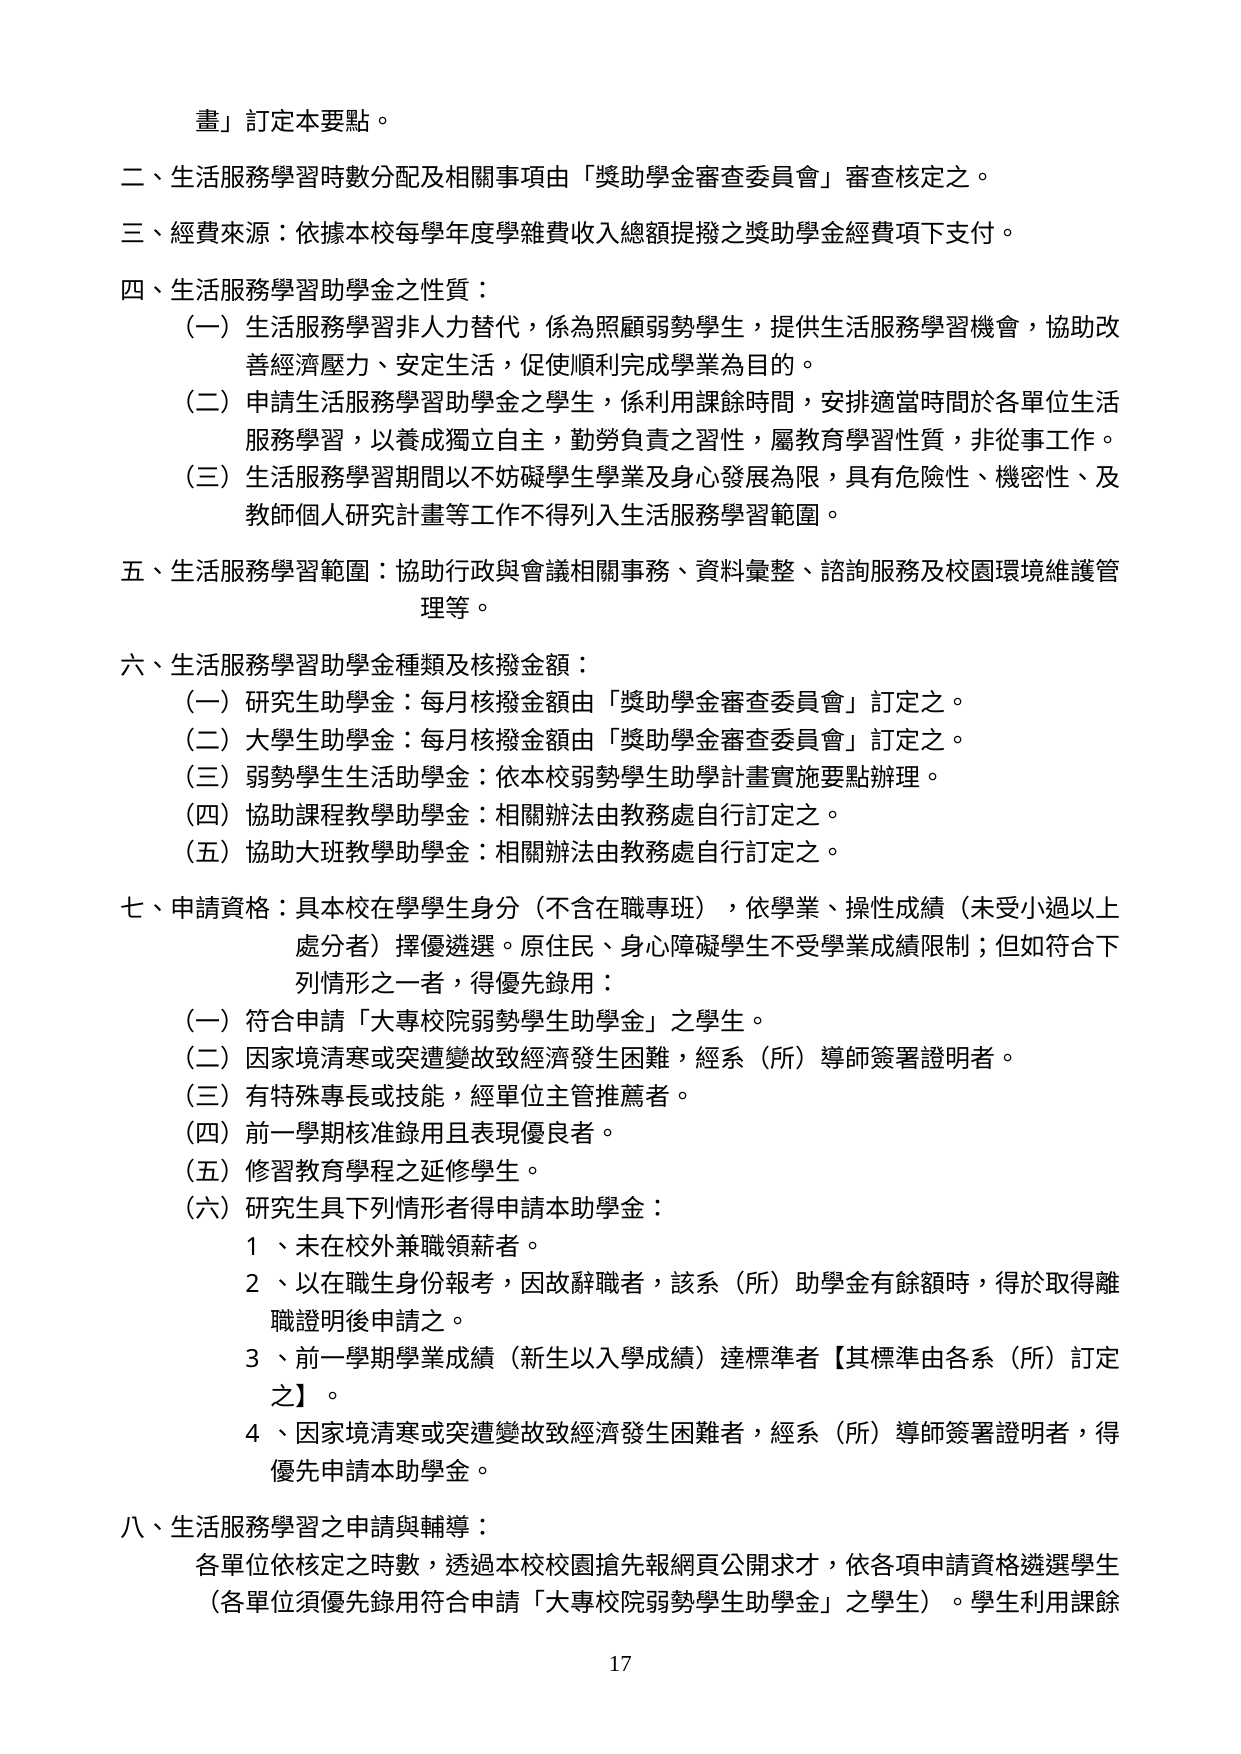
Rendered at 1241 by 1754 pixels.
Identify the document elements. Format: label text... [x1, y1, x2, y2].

text （二）申請生活服務學習助學金之學生，係利用課餘時間，安排適當時間於各單位生活服務學習，以養成獨立自主，勤勞負責之習性，屬教育學習性質，非從事工作。 [158, 382, 1120, 457]
text （四）前一學期核准錄用且表現優良者。 [158, 1113, 1120, 1151]
text 2、以在職生身份報考，因故辭職者，該系（所）助學金有餘額時，得於取得離職證明後申請之。 [233, 1263, 1120, 1338]
text 1、未在校外兼職領薪者。 [233, 1226, 1120, 1263]
text 二、生活服務學習時數分配及相關事項由「獎助學金審查委員會」審查核定之。 [120, 157, 1120, 194]
text （一）研究生助學金：每月核撥金額由「獎助學金審查委員會」訂定之。 [158, 682, 1120, 719]
text 畫」訂定本要點。 [120, 101, 1120, 138]
text 3、前一學期學業成績（新生以入學成績）達標準者【其標準由各系（所）訂定之】。 [233, 1338, 1120, 1413]
text 4、因家境清寒或突遭變故致經濟發生困難者，經系（所）導師簽署證明者，得優先申請本助學金。 [233, 1413, 1120, 1488]
text 八、生活服務學習之申請與輔導： [120, 1507, 1120, 1544]
text （五）修習教育學程之延修學生。 [158, 1151, 1120, 1188]
text （一）符合申請「大專校院弱勢學生助學金」之學生。 [158, 1001, 1120, 1038]
text 三、經費來源：依據本校每學年度學雜費收入總額提撥之獎助學金經費項下支付。 [120, 213, 1120, 251]
text 各單位依核定之時數，透過本校校園搶先報網頁公開求才，依各項申請資格遴選學生（各單位須優先錄用符合申請「大專校院弱勢學生助學金」之學生）。學生利用課餘 [176, 1544, 1120, 1619]
text （四）協助課程教學助學金：相關辦法由教務處自行訂定之。 [158, 794, 1120, 832]
text 四、生活服務學習助學金之性質： [120, 269, 1120, 307]
text 六、生活服務學習助學金種類及核撥金額： [120, 644, 1120, 682]
text （三）有特殊專長或技能，經單位主管推薦者。 [158, 1076, 1120, 1113]
text （一）生活服務學習非人力替代，係為照顧弱勢學生，提供生活服務學習機會，協助改善經濟壓力、安定生活，促使順利完成學業為目的。 [158, 307, 1120, 382]
text （三）弱勢學生生活助學金：依本校弱勢學生助學計畫實施要點辦理。 [158, 757, 1120, 794]
text （五）協助大班教學助學金：相關辦法由教務處自行訂定之。 [158, 832, 1120, 869]
text 七、申請資格：具本校在學學生身分（不含在職專班），依學業、操性成績（未受小過以上處分者）擇優遴選。原住民、身心障礙學生不受學業成績限制；但如符合下列情形之一者，得優先錄用： [120, 888, 1120, 1001]
text （六）研究生具下列情形者得申請本助學金： [158, 1188, 1120, 1226]
text （三）生活服務學習期間以不妨礙學生學業及身心發展為限，具有危險性、機密性、及教師個人研究計畫等工作不得列入生活服務學習範圍。 [158, 457, 1120, 532]
text （二）大學生助學金：每月核撥金額由「獎助學金審查委員會」訂定之。 [158, 719, 1120, 757]
text 五、生活服務學習範圍：協助行政與會議相關事務、資料彙整、諮詢服務及校園環境維護管理等。 [120, 551, 1120, 626]
text （二）因家境清寒或突遭變故致經濟發生困難，經系（所）導師簽署證明者。 [158, 1038, 1120, 1076]
